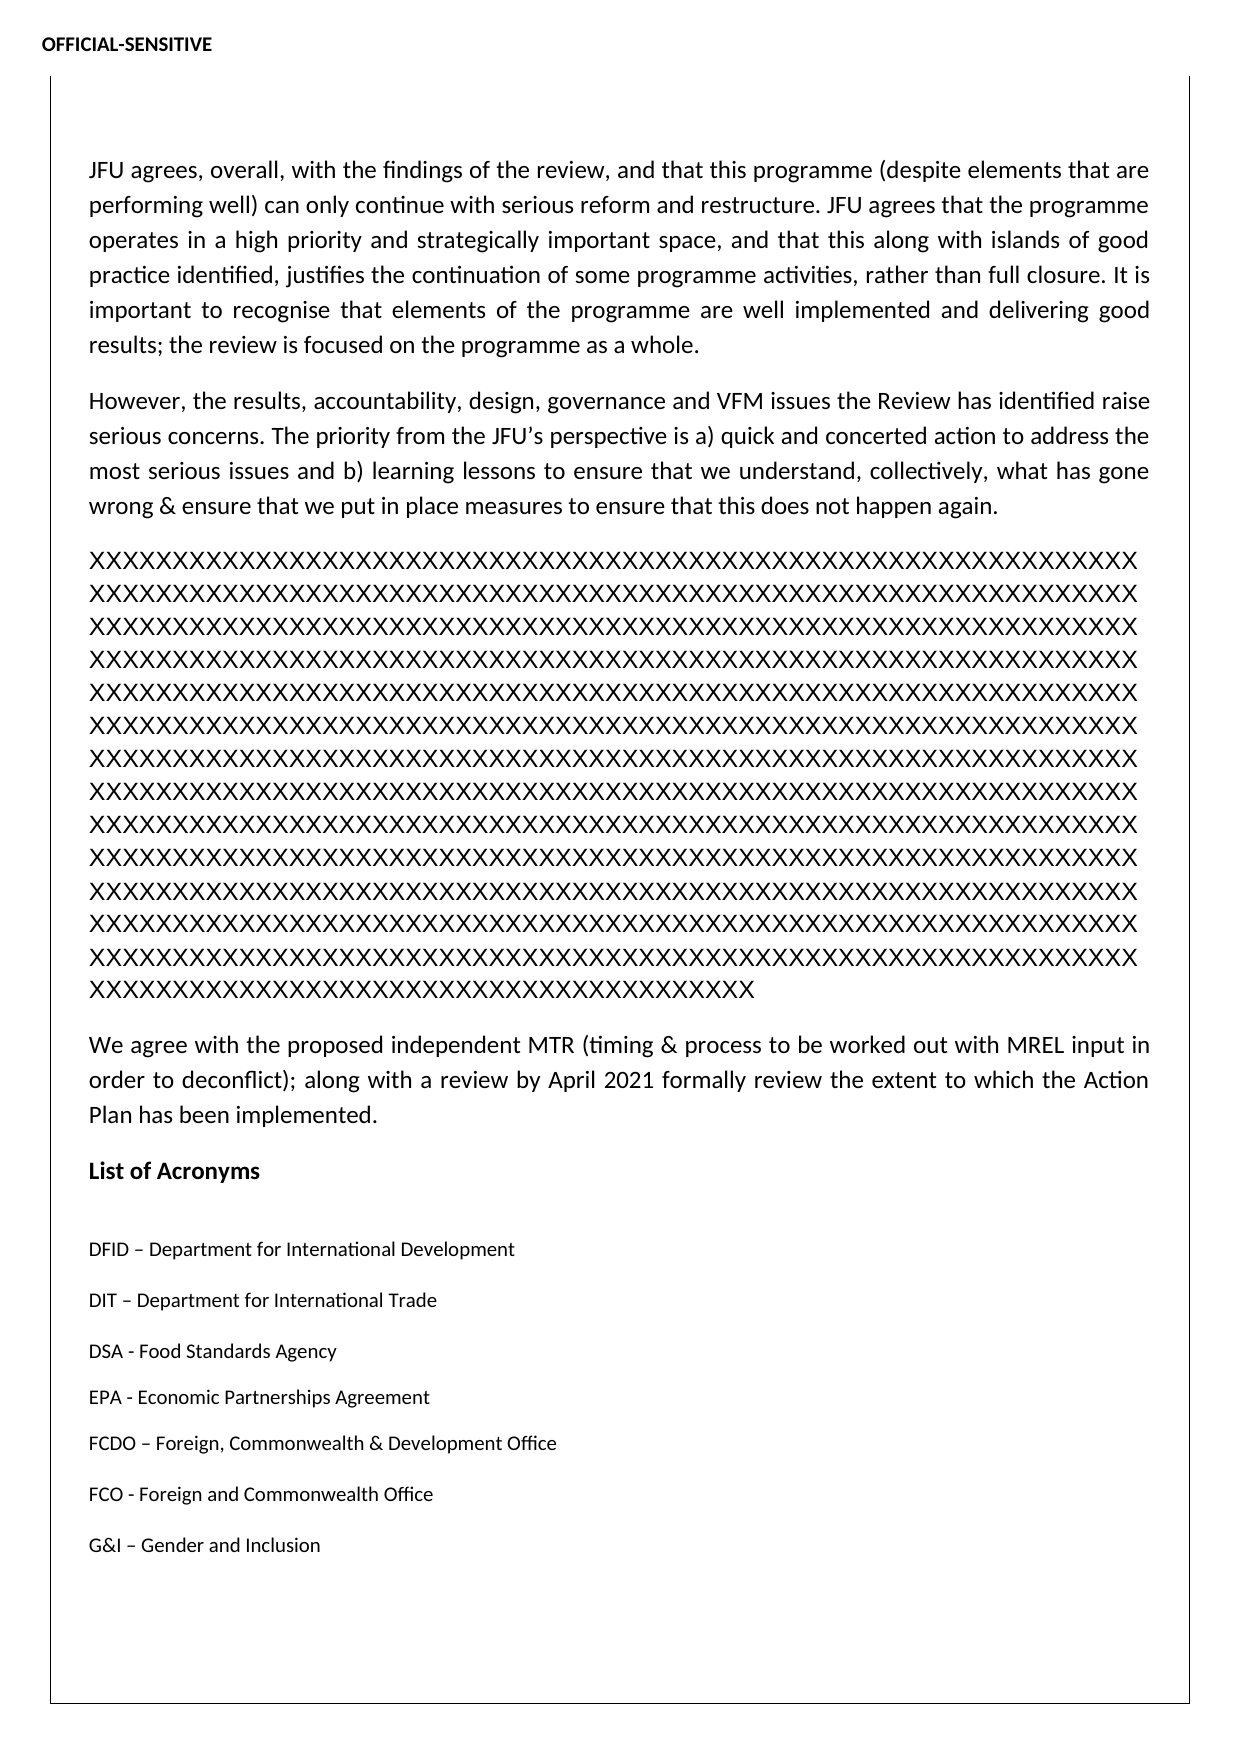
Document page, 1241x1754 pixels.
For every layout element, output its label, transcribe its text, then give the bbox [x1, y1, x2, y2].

text FCO - Foreign and Commonwealth Office [89, 1481, 1152, 1507]
text DSA - Food Standards Agency [89, 1338, 1152, 1363]
text List of Acronyms [89, 1155, 1152, 1186]
text DIT – Department for International Trade [89, 1287, 1152, 1313]
text DFID – Department for International Development [89, 1236, 1152, 1262]
text However, the results, accountability, design, governance and VFM issues the Review has identified raise serious concerns. The priority from the JFU’s perspective is a) quick and concerted action to address the most serious issues and b) learning lessons to ensure that we understand, collectively, what has gone wrong & ensure that we put in place measures to ensure that this does not happen again. [89, 385, 1152, 521]
text XXXXXXXXXXXXXXXXXXXXXXXXXXXXXXXXXXXXXXXXXXXXXXXXXXXXXXXXXXXXXXXXXXXXXXXXXXXXXXXXXXXXXXXXXXXXXXXXXXXXXXXXXXXXXXXXXXXXXXXXXXXXXXXXXXXXXXXXXXXXXXXXXXXXXXXXXXXXXXXXXXXXXXXXXXXXXXXXXXXXXXXXXXXXXXXXXXXXXXXXXXXXXXXXXXXXXXXXXXXXXXXXXXXXXXXXXXXXXXXXXXXXXXXXXXXXXXXXXXXXXXXXXXXXXXXXXXXXXXXXXXXXXXXXXXXXXXXXXXXXXXXXXXXXXXXXXXXXXXXXXXXXXXXXXXXXXXXXXXXXXXXXXXXXXXXXXXXXXXXXXXXXXXXXXXXXXXXXXXXXXXXXXXXXXXXXXXXXXXXXXXXXXXXXXXXXXXXXXXXXXXXXXXXXXXXXXXXXXXXXXXXXXXXXXXXXXXXXXXXXXXXXXXXXXXXXXXXXXXXXXXXXXXXXXXXXXXXXXXXXXXXXXXXXXXXXXXXXXXXXXXXXXXXXXXXXXXXXXXXXXXXXXXXXXXXXXXXXXXXXXXXXXXXXXXXXXXXXXXXXXXXXXXXXXXXXXXXXXXXXXXXXXXXXXXXXXXXXXXXXXXXXXXXXXXXXXXXXXXXXXXXXXXXXXXXXXXXXXXXXXXXXXXXXXXXXXXXXXXXXXXXXXXXXXXXXXXXXXXXXXXXXXXXXXXXXXXXXXXXXXXXXXXXXXXXXXXXXXXXXXXXXXXXXXXXXXXXXXXXXXXXXXXXXXXXXXXXXXXXXXXXXXXXXXXXXXXXXXXXXXXXXXXXXXXXXXXXXXXXXXXXXXXXXXXXXXXXXXXXXXXXXXXXXXXXXXXXXXXX [89, 546, 1152, 1004]
text G&I – Gender and Inclusion [89, 1532, 1152, 1558]
text We agree with the proposed independent MTR (timing & process to be worked out with MREL input in order to deconflict); along with a review by April 2021 formally review the extent to which the Action Plan has been implemented. [89, 1029, 1152, 1130]
text FCDO – Foreign, Commonwealth & Development Office [89, 1431, 1152, 1456]
text EPA - Economic Partnerships Agreement [89, 1384, 1152, 1410]
text JFU agrees, overall, with the findings of the review, and that this programme (despite elements that are performing well) can only continue with serious reform and restructure. JFU agrees that the programme operates in a high priority and strategically important space, and that this along with islands of good practice identified, justifies the continuation of some programme activities, rather than full closure. It is important to recognise that elements of the programme are well implemented and delivering good results; the review is focused on the programme as a whole. [89, 154, 1152, 360]
